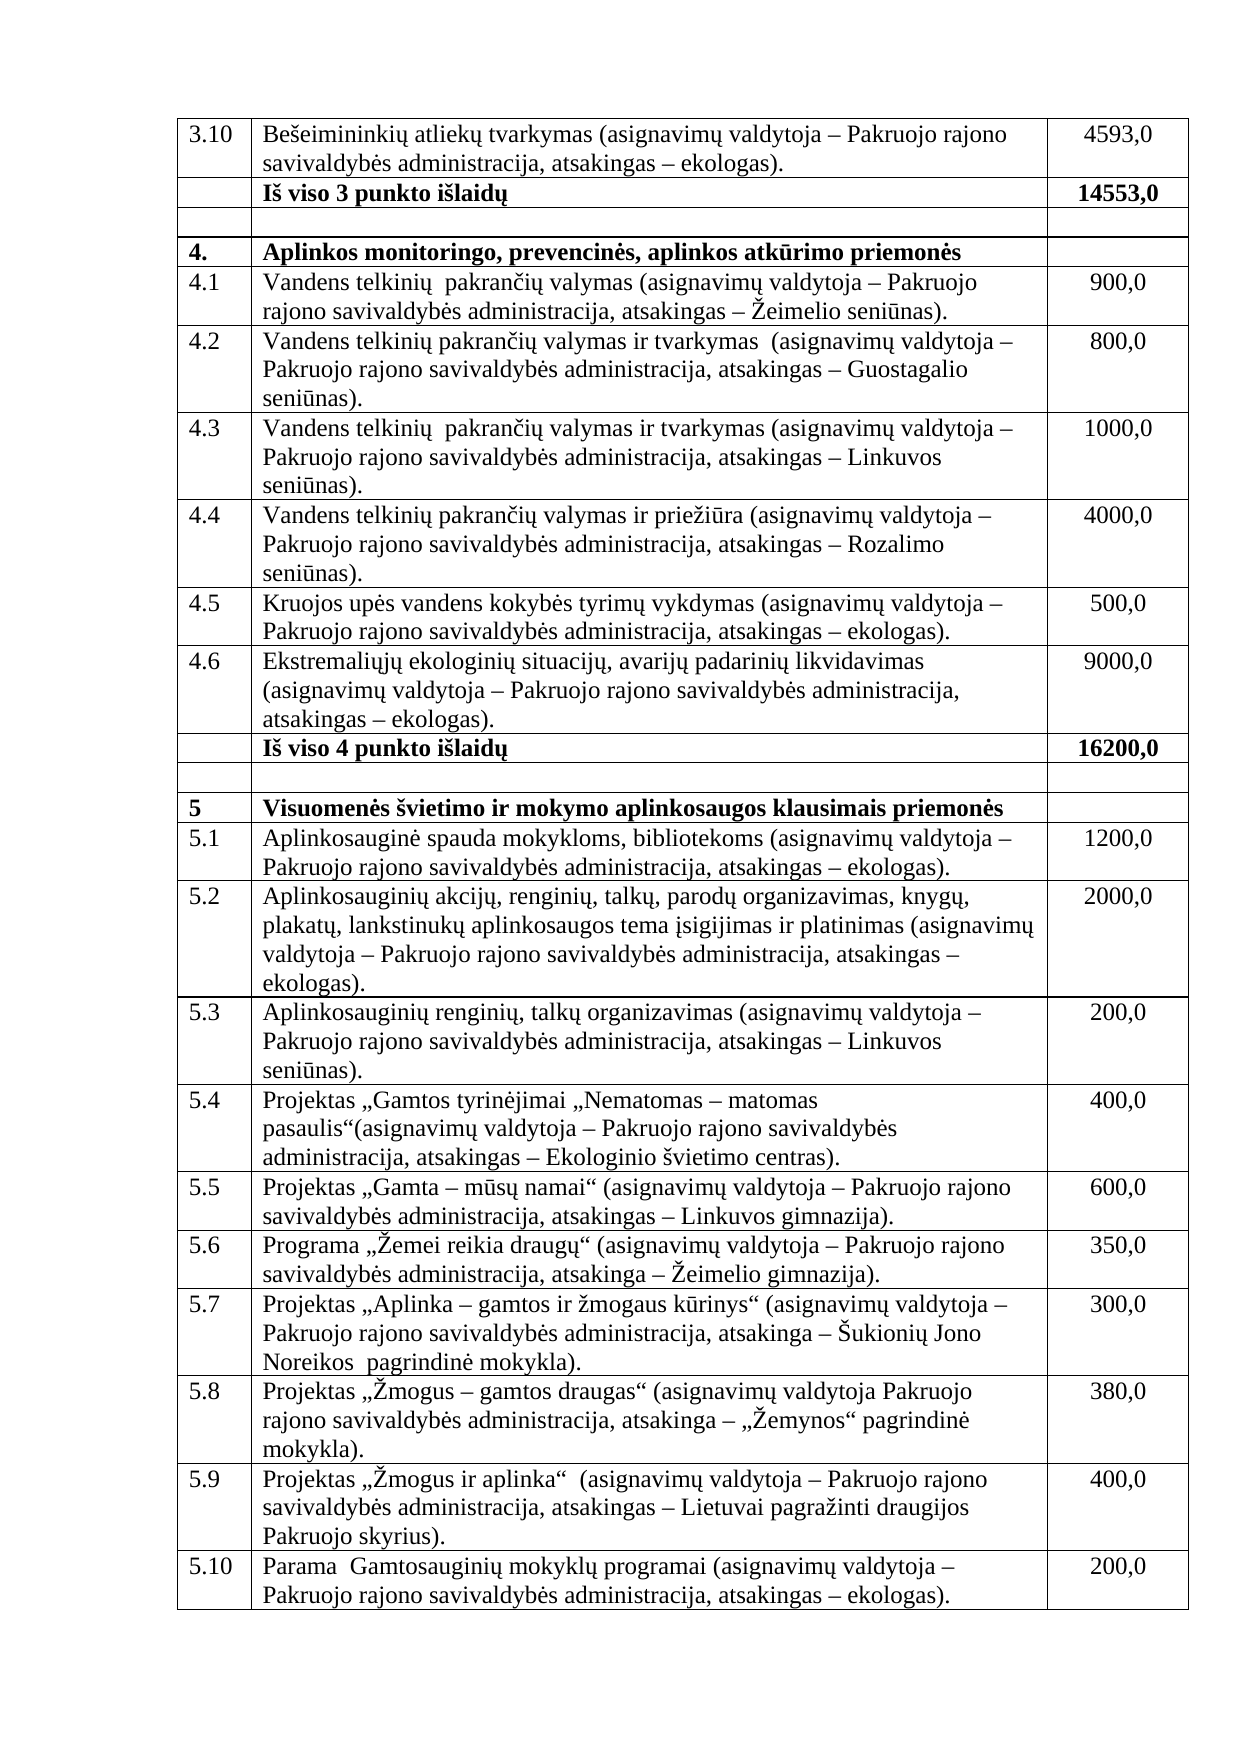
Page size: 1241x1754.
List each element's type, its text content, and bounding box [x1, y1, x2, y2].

table_cell 5.10 [178, 1551, 251, 1608]
table_cell 800,0 [1048, 326, 1188, 412]
table_cell 5.1 [178, 823, 251, 880]
table_cell 1200,0 [1048, 823, 1188, 880]
table_cell Aplinkos monitoringo, prevencinės, aplinkos atkūrimo priemonės [252, 238, 1047, 266]
table_cell 350,0 [1048, 1231, 1188, 1288]
table_cell Iš viso 4 punkto išlaidų [252, 734, 1047, 762]
table_cell 5.3 [178, 998, 251, 1084]
table_cell Ekstremaliųjų ekologinių situacijų, avarijų padarinių likvidavimas (asignavimų valdytoja – Pakruojo rajono savivaldybės administracija, atsakingas – ekologas). [252, 646, 1047, 732]
table_cell Aplinkosauginė spauda mokykloms, bibliotekoms (asignavimų valdytoja – Pakruojo rajono savivaldybės administracija, atsakingas – ekologas). [252, 823, 1047, 880]
table_cell 5 [178, 793, 251, 822]
table_cell 500,0 [1048, 588, 1188, 645]
table_cell [178, 208, 251, 236]
table_cell 200,0 [1048, 998, 1188, 1084]
table_cell 400,0 [1048, 1085, 1188, 1171]
table_cell 4.6 [178, 646, 251, 732]
table_cell 200,0 [1048, 1551, 1188, 1608]
table_cell [252, 763, 1047, 792]
table_cell 4.4 [178, 500, 251, 587]
table_cell Projektas „Žmogus ir aplinka“ (asignavimų valdytoja – Pakruojo rajono savivaldybės administracija, atsakingas – Lietuvai pagražinti draugijos Pakruojo skyrius). [252, 1464, 1047, 1550]
table_cell Vandens telkinių pakrančių valymas (asignavimų valdytoja – Pakruojo rajono savivaldybės administracija, atsakingas – Žeimelio seniūnas). [252, 267, 1047, 325]
table_cell [252, 208, 1047, 236]
table_cell 380,0 [1048, 1376, 1188, 1463]
table_cell [1048, 208, 1188, 236]
table_cell [178, 734, 251, 762]
table_cell Programa „Žemei reikia draugų“ (asignavimų valdytoja – Pakruojo rajono savivaldybės administracija, atsakinga – Žeimelio gimnazija). [252, 1231, 1047, 1288]
table_cell Projektas „Gamtos tyrinėjimai „Nematomas – matomas pasaulis“(asignavimų valdytoja – Pakruojo rajono savivaldybės administracija, atsakingas – Ekologinio švietimo centras). [252, 1085, 1047, 1171]
table_cell 5.7 [178, 1289, 251, 1375]
table_cell 400,0 [1048, 1464, 1188, 1550]
table_cell 9000,0 [1048, 646, 1188, 732]
table_cell 5.2 [178, 881, 251, 996]
table_cell 5.4 [178, 1085, 251, 1171]
table_cell 1000,0 [1048, 413, 1188, 499]
table_cell Vandens telkinių pakrančių valymas ir tvarkymas (asignavimų valdytoja – Pakruojo rajono savivaldybės administracija, atsakingas – Guostagalio seniūnas). [252, 326, 1047, 412]
table_cell 300,0 [1048, 1289, 1188, 1375]
table_cell 4593,0 [1048, 119, 1188, 177]
table_cell [1048, 763, 1188, 792]
table_cell Vandens telkinių pakrančių valymas ir tvarkymas (asignavimų valdytoja – Pakruojo rajono savivaldybės administracija, atsakingas – Linkuvos seniūnas). [252, 413, 1047, 499]
table_cell 14553,0 [1048, 178, 1188, 207]
table_cell Projektas „Žmogus – gamtos draugas“ (asignavimų valdytoja Pakruojo rajono savivaldybės administracija, atsakinga – „Žemynos“ pagrindinė mokykla). [252, 1376, 1047, 1463]
table_cell Iš viso 3 punkto išlaidų [252, 178, 1047, 207]
table_cell 5.8 [178, 1376, 251, 1463]
table_cell Bešeimininkių atliekų tvarkymas (asignavimų valdytoja – Pakruojo rajono savivaldybės administracija, atsakingas – ekologas). [252, 119, 1047, 177]
table_cell 2000,0 [1048, 881, 1188, 996]
table_cell Vandens telkinių pakrančių valymas ir priežiūra (asignavimų valdytoja – Pakruojo rajono savivaldybės administracija, atsakingas – Rozalimo seniūnas). [252, 500, 1047, 587]
table_cell 4.1 [178, 267, 251, 325]
table_cell [1048, 793, 1188, 822]
table_cell 4000,0 [1048, 500, 1188, 587]
table_cell Aplinkosauginių renginių, talkų organizavimas (asignavimų valdytoja – Pakruojo rajono savivaldybės administracija, atsakingas – Linkuvos seniūnas). [252, 998, 1047, 1084]
table_cell 3.10 [178, 119, 251, 177]
table_cell 4. [178, 238, 251, 266]
table_cell Projektas „Aplinka – gamtos ir žmogaus kūrinys“ (asignavimų valdytoja – Pakruojo rajono savivaldybės administracija, atsakinga – Šukionių Jono Noreikos pagrindinė mokykla). [252, 1289, 1047, 1375]
table_cell Visuomenės švietimo ir mokymo aplinkosaugos klausimais priemonės [252, 793, 1047, 822]
table_cell [1048, 238, 1188, 266]
table_cell Parama Gamtosauginių mokyklų programai (asignavimų valdytoja – Pakruojo rajono savivaldybės administracija, atsakingas – ekologas). [252, 1551, 1047, 1608]
table_cell [178, 763, 251, 792]
table_cell 600,0 [1048, 1172, 1188, 1229]
table_cell [178, 178, 251, 207]
table_cell 4.5 [178, 588, 251, 645]
table_cell 5.9 [178, 1464, 251, 1550]
table_cell Projektas „Gamta – mūsų namai“ (asignavimų valdytoja – Pakruojo rajono savivaldybės administracija, atsakingas – Linkuvos gimnazija). [252, 1172, 1047, 1229]
table_cell Aplinkosauginių akcijų, renginių, talkų, parodų organizavimas, knygų, plakatų, lankstinukų aplinkosaugos tema įsigijimas ir platinimas (asignavimų valdytoja – Pakruojo rajono savivaldybės administracija, atsakingas – ekologas). [252, 881, 1047, 996]
table_cell 900,0 [1048, 267, 1188, 325]
table_cell 4.2 [178, 326, 251, 412]
table_cell 16200,0 [1048, 734, 1188, 762]
table_cell 5.6 [178, 1231, 251, 1288]
table_cell 5.5 [178, 1172, 251, 1229]
table_cell 4.3 [178, 413, 251, 499]
table_cell Kruojos upės vandens kokybės tyrimų vykdymas (asignavimų valdytoja – Pakruojo rajono savivaldybės administracija, atsakingas – ekologas). [252, 588, 1047, 645]
